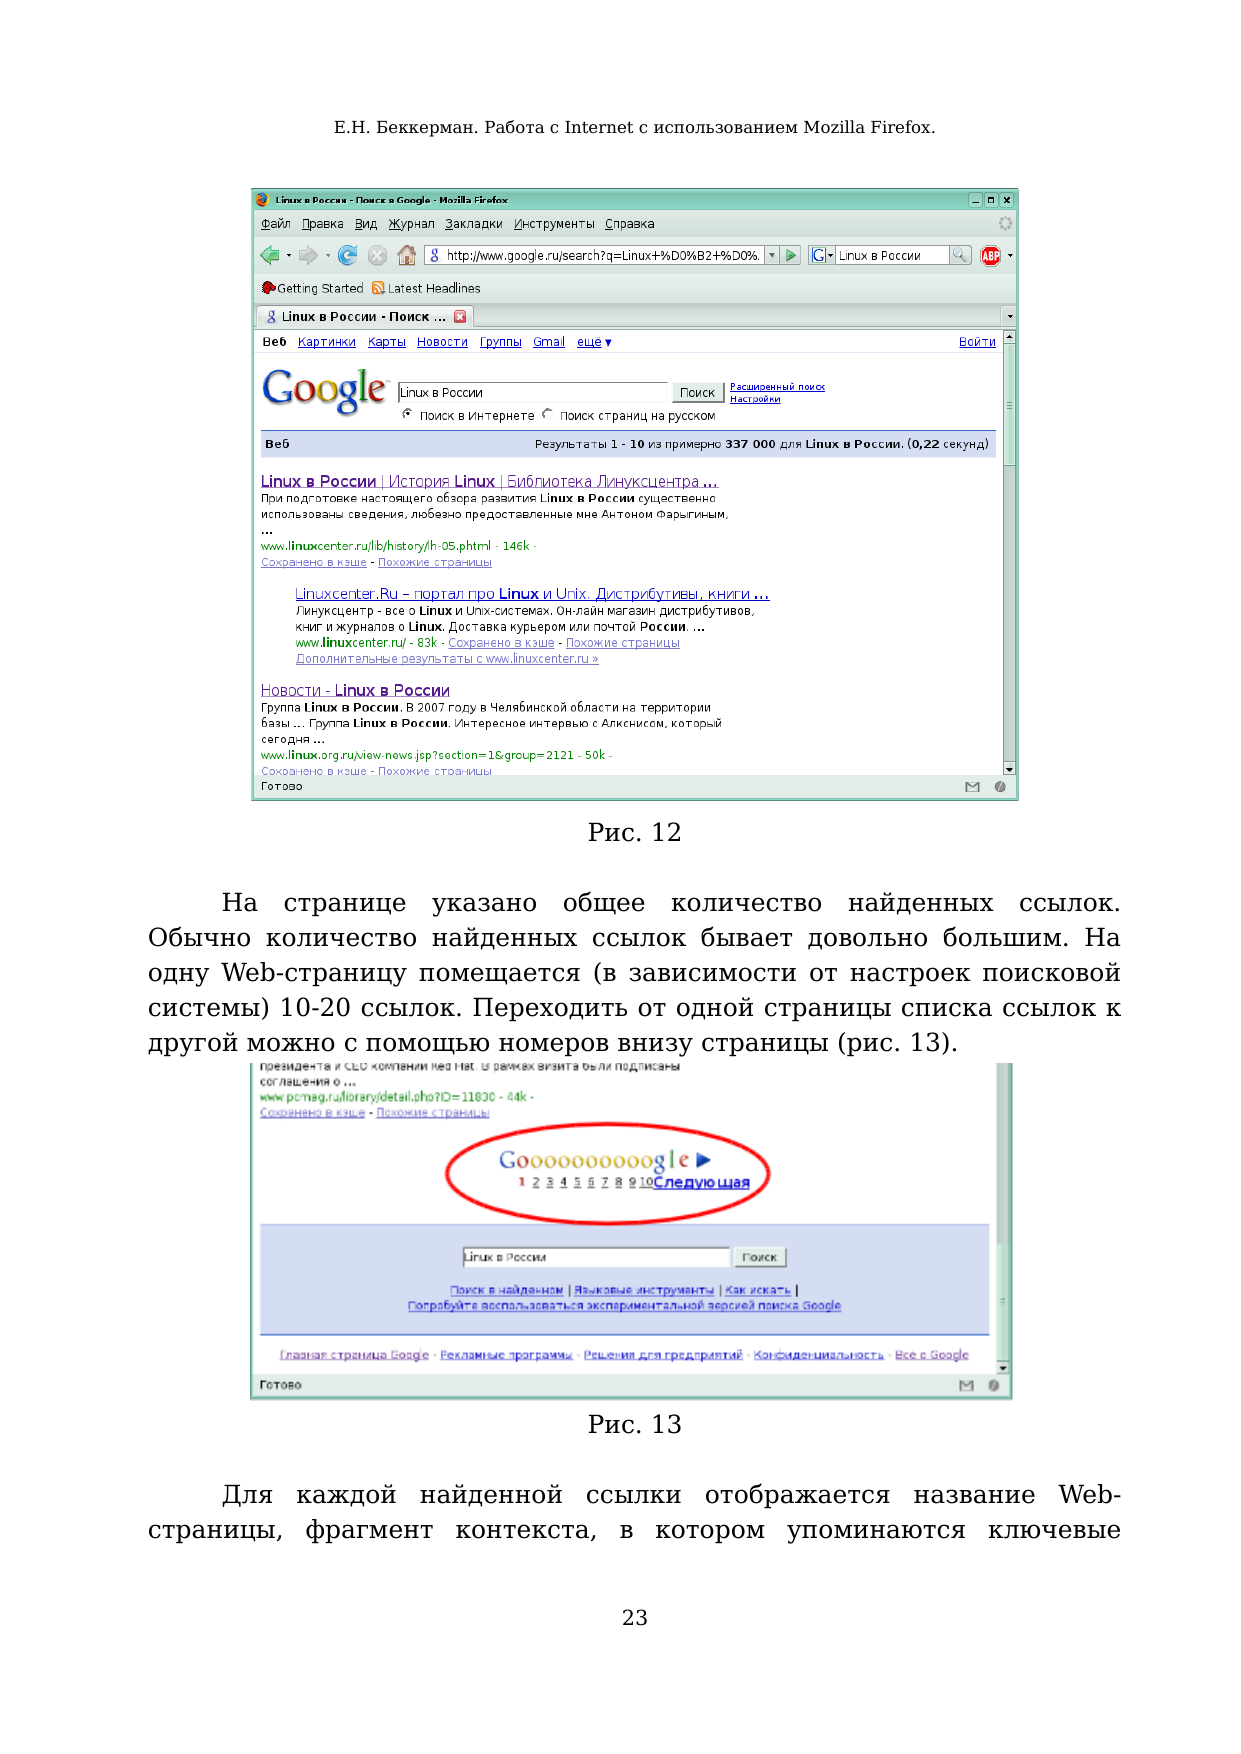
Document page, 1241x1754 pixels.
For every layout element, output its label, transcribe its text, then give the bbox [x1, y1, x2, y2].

text Для каждой найденной ссылки отображается название Web-страницы, фрагмент контекста, в котором упоминаются ключевые [148, 1480, 1122, 1544]
text На странице указано общее количество найденных ссылок. Обычно количество найденных ссылок бывает довольно большим. На одну Web-страницу помещается (в зависимости от настроек поисковой системы) 10-20 ссылок. Переходить от одной страницы списка ссылок к другой можно с помощью номеров внизу страницы (рис. 13). [148, 888, 1122, 1057]
picture [250, 1063, 1019, 1404]
text Рис. 12 [148, 177, 1122, 847]
text Рис. 13 [148, 1063, 1122, 1439]
picture [251, 188, 1019, 801]
